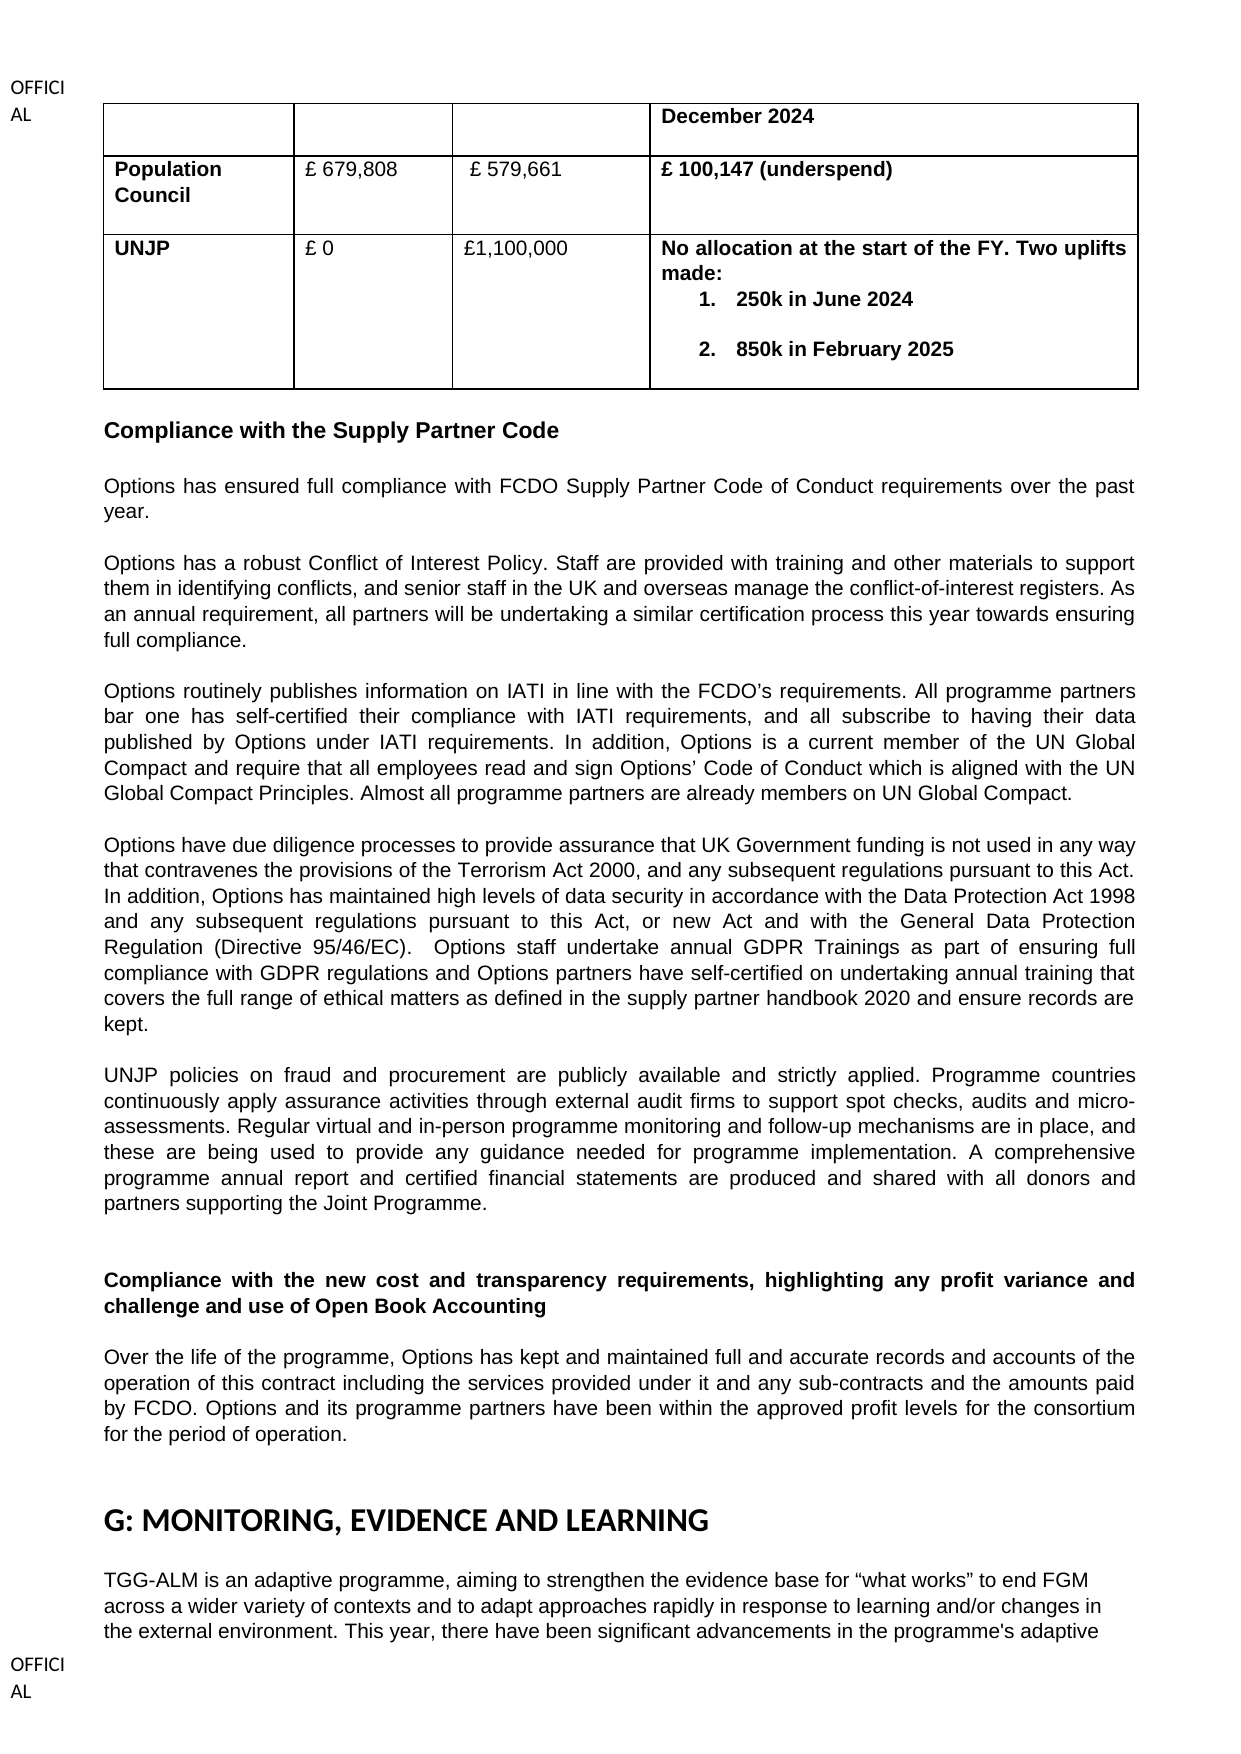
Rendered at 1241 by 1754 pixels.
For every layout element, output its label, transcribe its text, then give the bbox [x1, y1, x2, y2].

text Options has ensured full compliance with FCDO Supply Partner Code of Conduct requirements over the past year. [103, 474, 1137, 523]
text Options have due diligence processes to provide assurance that UK Government funding is not used in any way that contravenes the provisions of the Terrorism Act 2000, and any subsequent regulations pursuant to this Act. In addition, Options has maintained high levels of data security in accordance with the Data Protection Act 1998 and any subsequent regulations pursuant to this Act, or new Act and with the General Data Protection Regulation (Directive 95/46/EC). Options staff undertake annual GDPR Trainings as part of ensuring full compliance with GDPR regulations and Options partners have self-certified on undertaking annual training that covers the full range of ethical matters as defined in the supply partner handbook 2020 and ensure records are kept. [103, 832, 1137, 1036]
table_cell £ 579,661 [453, 157, 649, 234]
text Options has a robust Conflict of Interest Policy. Staff are provided with training and other materials to support them in identifying conflicts, and senior staff in the UK and overseas manage the conflict-of-interest registers. As an annual requirement, all partners will be undertaking a similar certification process this year towards ensuring full compliance. [103, 551, 1137, 651]
text Over the life of the programme, Options has kept and maintained full and accurate records and accounts of the operation of this contract including the services provided under it and any sub-contracts and the amounts paid by FCDO. Options and its programme partners have been within the approved profit levels for the consortium for the period of operation. [103, 1345, 1137, 1446]
table_cell £ 0 [295, 235, 452, 388]
text Compliance with the Supply Partner Code [103, 417, 1137, 444]
table_cell [453, 104, 649, 155]
text Options routinely publishes information on IATI in line with the FCDO’s requirements. All programme partners bar one has self-certified their compliance with IATI requirements, and all subscribe to having their data published by Options under IATI requirements. In addition, Options is a current member of the UN Global Compact and require that all employees read and sign Options’ Code of Conduct which is aligned with the UN Global Compact Principles. Almost all programme partners are already members on UN Global Compact. [103, 679, 1137, 805]
text Compliance with the new cost and transparency requirements, highlighting any profit variance and challenge and use of Open Book Accounting [103, 1268, 1137, 1318]
subtitle G: MONITORING, EVIDENCE AND LEARNING [103, 1499, 1137, 1539]
text UNJP policies on fraud and procurement are publicly available and strictly applied. Programme countries continuously apply assurance activities through external audit firms to support spot checks, audits and micro-assessments. Regular virtual and in-person programme monitoring and follow-up mechanisms are in place, and these are being used to provide any guidance needed for programme implementation. A comprehensive programme annual report and certified financial statements are produced and shared with all donors and partners supporting the Joint Programme. [103, 1063, 1137, 1215]
table_cell £ 679,808 [295, 157, 452, 234]
table_cell £ 100,147 (underspend) [651, 157, 1137, 234]
table_cell Population Council [104, 157, 293, 234]
table_cell No allocation at the start of the FY. Two uplifts made: 250k in June 2024 850k in February 2025 [651, 235, 1137, 388]
table_cell £1,100,000 [453, 235, 649, 388]
table_cell [104, 104, 293, 155]
table_cell UNJP [104, 235, 293, 388]
table_cell December 2024 [651, 104, 1137, 155]
text TGG-ALM is an adaptive programme, aiming to strengthen the evidence base for “what works” to end FGM across a wider variety of contexts and to adapt approaches rapidly in response to learning and/or changes in the external environment. This year, there have been significant advancements in the programme's adaptive [103, 1568, 1137, 1643]
table_cell [295, 104, 452, 155]
